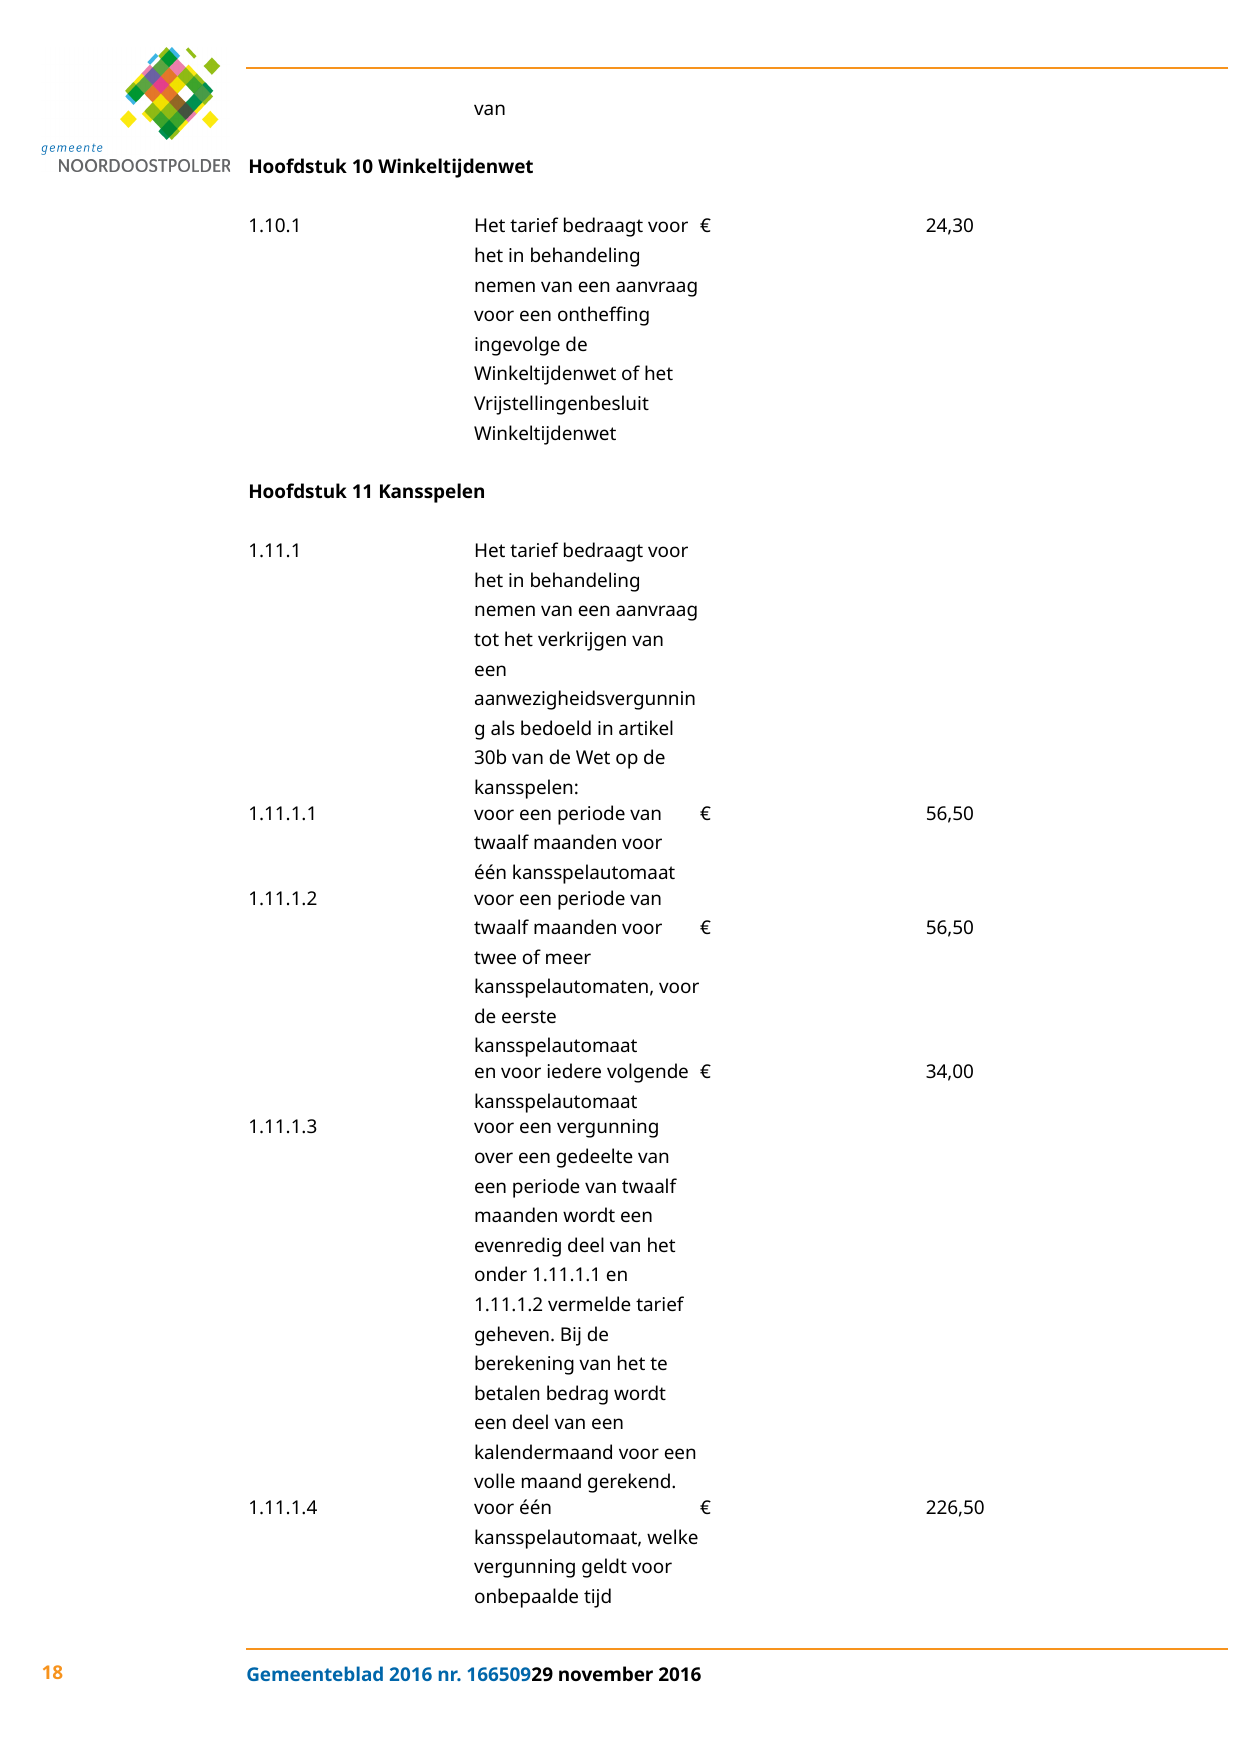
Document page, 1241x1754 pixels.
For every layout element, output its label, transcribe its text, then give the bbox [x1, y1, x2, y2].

table_cell [926, 1114, 1152, 1494]
table_cell € [700, 1495, 926, 1609]
table_header € [700, 213, 926, 445]
table_cell 1.11.1.1 [248, 800, 474, 885]
text Hoofdstuk 10 Winkeltijdenwet [248, 153, 1152, 179]
table_cell € [700, 1059, 926, 1114]
table_cell en voor iedere volgende kansspelautomaat [474, 1059, 700, 1114]
table_cell voor een periode van twaalf maanden voor één kansspelautomaat [474, 800, 700, 885]
table_header 1.10.1 [248, 213, 474, 445]
table_cell 226,50 [926, 1495, 1152, 1609]
table_header [926, 538, 1152, 800]
table_cell 1.11.1.4 [248, 1495, 474, 1609]
picture [41, 47, 231, 172]
table_cell 1.11.1.2 [248, 885, 474, 1058]
table_cell [248, 1059, 474, 1114]
table_header [700, 538, 926, 800]
table_cell [248, 95, 474, 121]
table_cell [700, 1114, 926, 1494]
table_cell [700, 95, 926, 121]
table_cell 34,00 [926, 1059, 1152, 1114]
table_cell voor een periode van twaalf maanden voor twee of meer kansspelautomaten, voor de eerste kansspelautomaat [474, 885, 700, 1058]
table_cell € [700, 885, 926, 1058]
table_cell 1.11.1.3 [248, 1114, 474, 1494]
table_cell van [474, 95, 700, 121]
table_cell voor één kansspelautomaat, welke vergunning geldt voor onbepaalde tijd [474, 1495, 700, 1609]
table_header Het tarief bedraagt voor het in behandeling nemen van een aanvraag tot het verkrijgen van een aanwezigheidsvergunning als bedoeld in artikel 30b van de Wet op de kansspelen: [474, 538, 700, 800]
text Hoofdstuk 11 Kansspelen [248, 478, 1152, 504]
table_cell voor een vergunning over een gedeelte van een periode van twaalf maanden wordt een evenredig deel van het onder 1.11.1.1 en 1.11.1.2 vermelde tarief geheven. Bij de berekening van het te betalen bedrag wordt een deel van een kalendermaand voor een volle maand gerekend. [474, 1114, 700, 1494]
table_cell € [700, 800, 926, 885]
table_header 24,30 [926, 213, 1152, 445]
table_cell 56,50 [926, 885, 1152, 1058]
table_header 1.11.1 [248, 538, 474, 800]
table_cell [926, 95, 1152, 121]
table_header Het tarief bedraagt voor het in behandeling nemen van een aanvraag voor een ontheffing ingevolge de Winkeltijdenwet of het Vrijstellingenbesluit Winkeltijdenwet [474, 213, 700, 445]
table_cell 56,50 [926, 800, 1152, 885]
